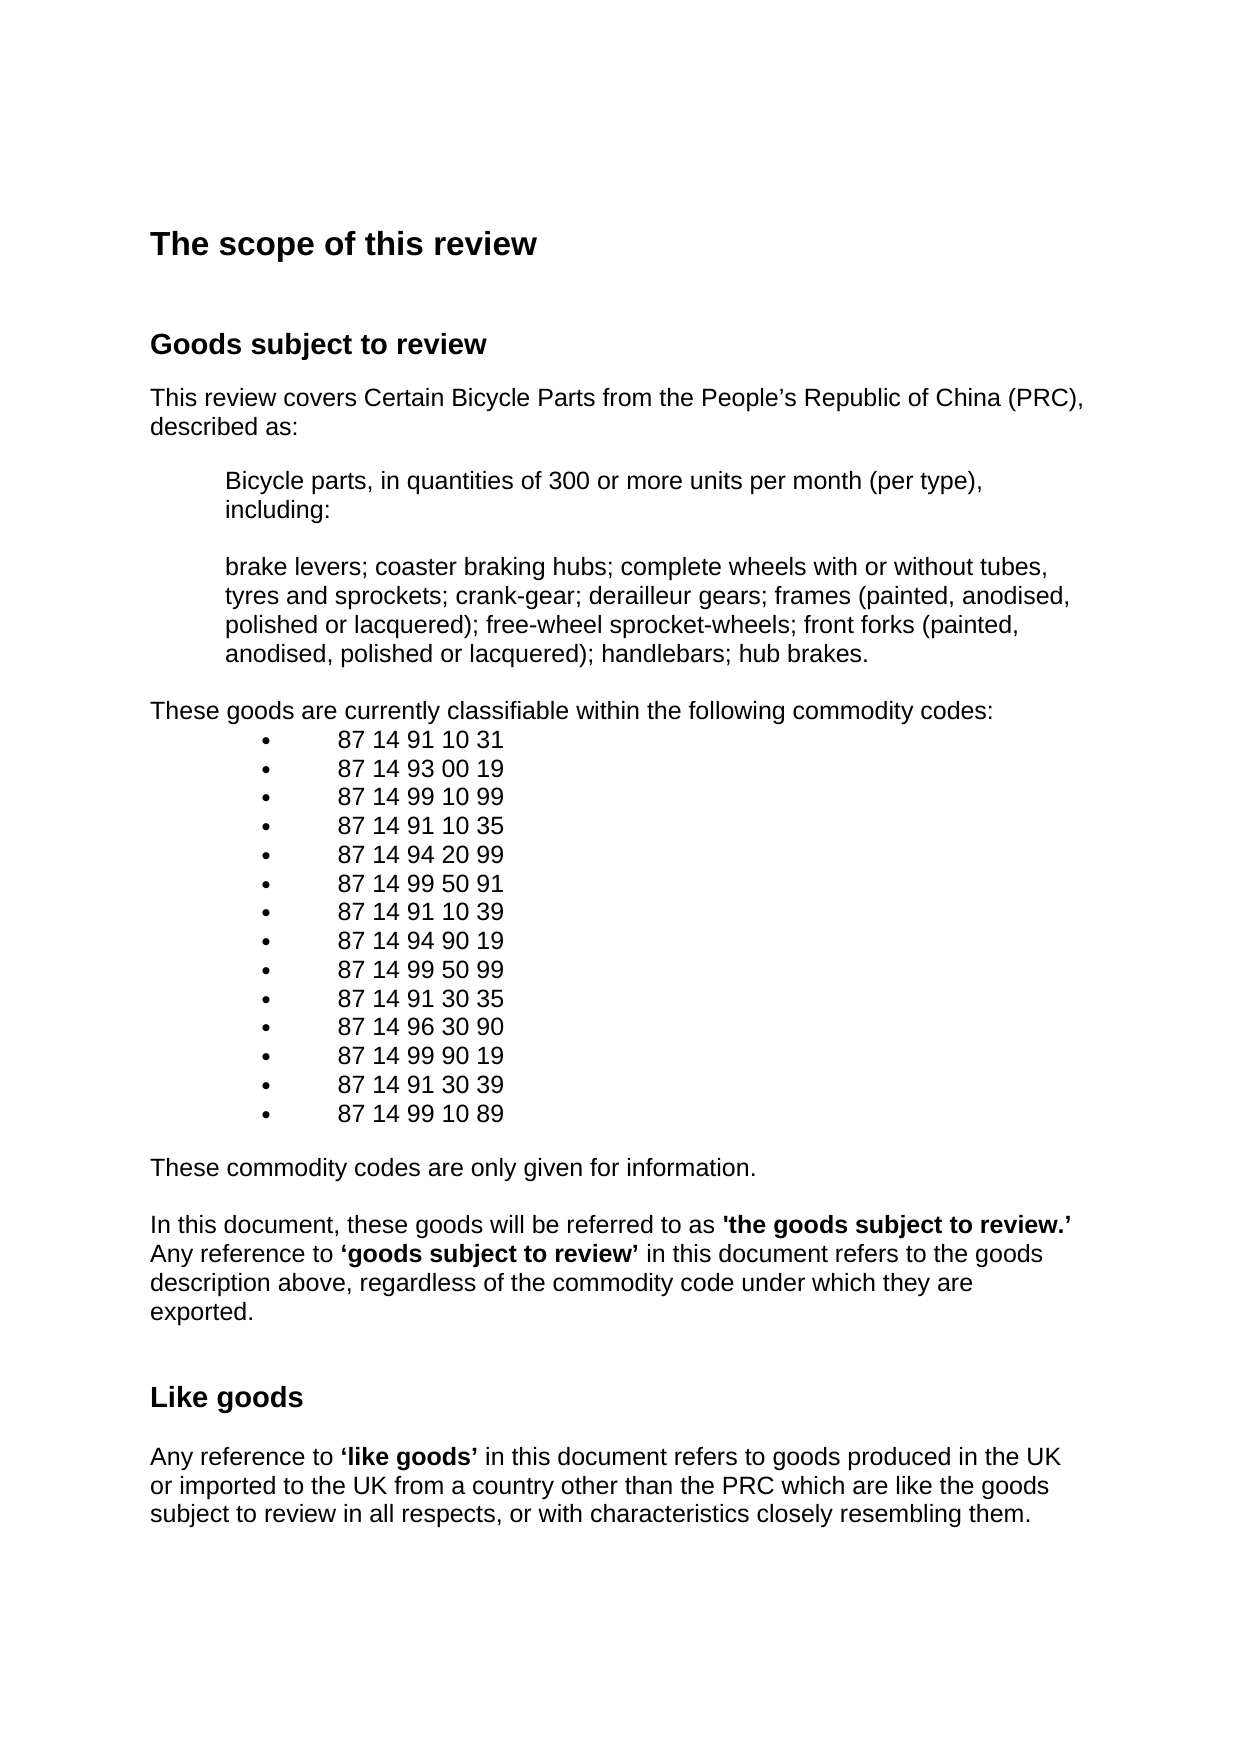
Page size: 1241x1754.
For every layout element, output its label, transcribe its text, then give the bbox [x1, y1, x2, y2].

text This review covers Certain Bicycle Parts from the People’s Republic of China (PRC), described as: [150, 383, 1090, 441]
text Goods subject to review [150, 327, 1090, 360]
text Any reference to ‘like goods’ in this document refers to goods produced in the UK or imported to the UK from a country other than the PRC which are like the goods subject to review in all respects, or with characteristics closely resembling them. [150, 1442, 1090, 1528]
list 87 14 94 20 99 [262, 840, 1090, 868]
text These commodity codes are only given for information. [150, 1153, 1090, 1182]
list 87 14 99 10 89 [262, 1098, 1090, 1127]
text In this document, these goods will be referred to as 'the goods subject to review.’ Any reference to ‘goods subject to review’ in this document refers to the goods description above, regardless of the commodity code under which they are exported. [150, 1210, 1090, 1325]
list 87 14 99 90 19 [262, 1041, 1090, 1070]
text brake levers; coaster braking hubs; complete wheels with or without tubes, tyres and sprockets; crank-gear; derailleur gears; frames (painted, anodised, polished or lacquered); free-wheel sprocket-wheels; front forks (painted, anodised, polished or lacquered); handlebars; hub brakes. [225, 552, 1090, 667]
list 87 14 93 00 19 [262, 753, 1090, 782]
list 87 14 91 10 35 [262, 811, 1090, 840]
list 87 14 91 30 35 [262, 983, 1090, 1012]
list 87 14 91 30 39 [262, 1070, 1090, 1098]
text Like goods [150, 1379, 1090, 1413]
list 87 14 91 10 31 [262, 725, 1090, 753]
list 87 14 96 30 90 [262, 1012, 1090, 1041]
list 87 14 99 50 99 [262, 955, 1090, 983]
list 87 14 99 10 99 [262, 782, 1090, 811]
text Bicycle parts, in quantities of 300 or more units per month (per type), including: [225, 466, 1090, 523]
list 87 14 91 10 39 [262, 897, 1090, 926]
text The scope of this review [150, 224, 1090, 263]
list 87 14 94 90 19 [262, 926, 1090, 955]
text These goods are currently classifiable within the following commodity codes: [150, 696, 1090, 725]
list 87 14 99 50 91 [262, 868, 1090, 897]
